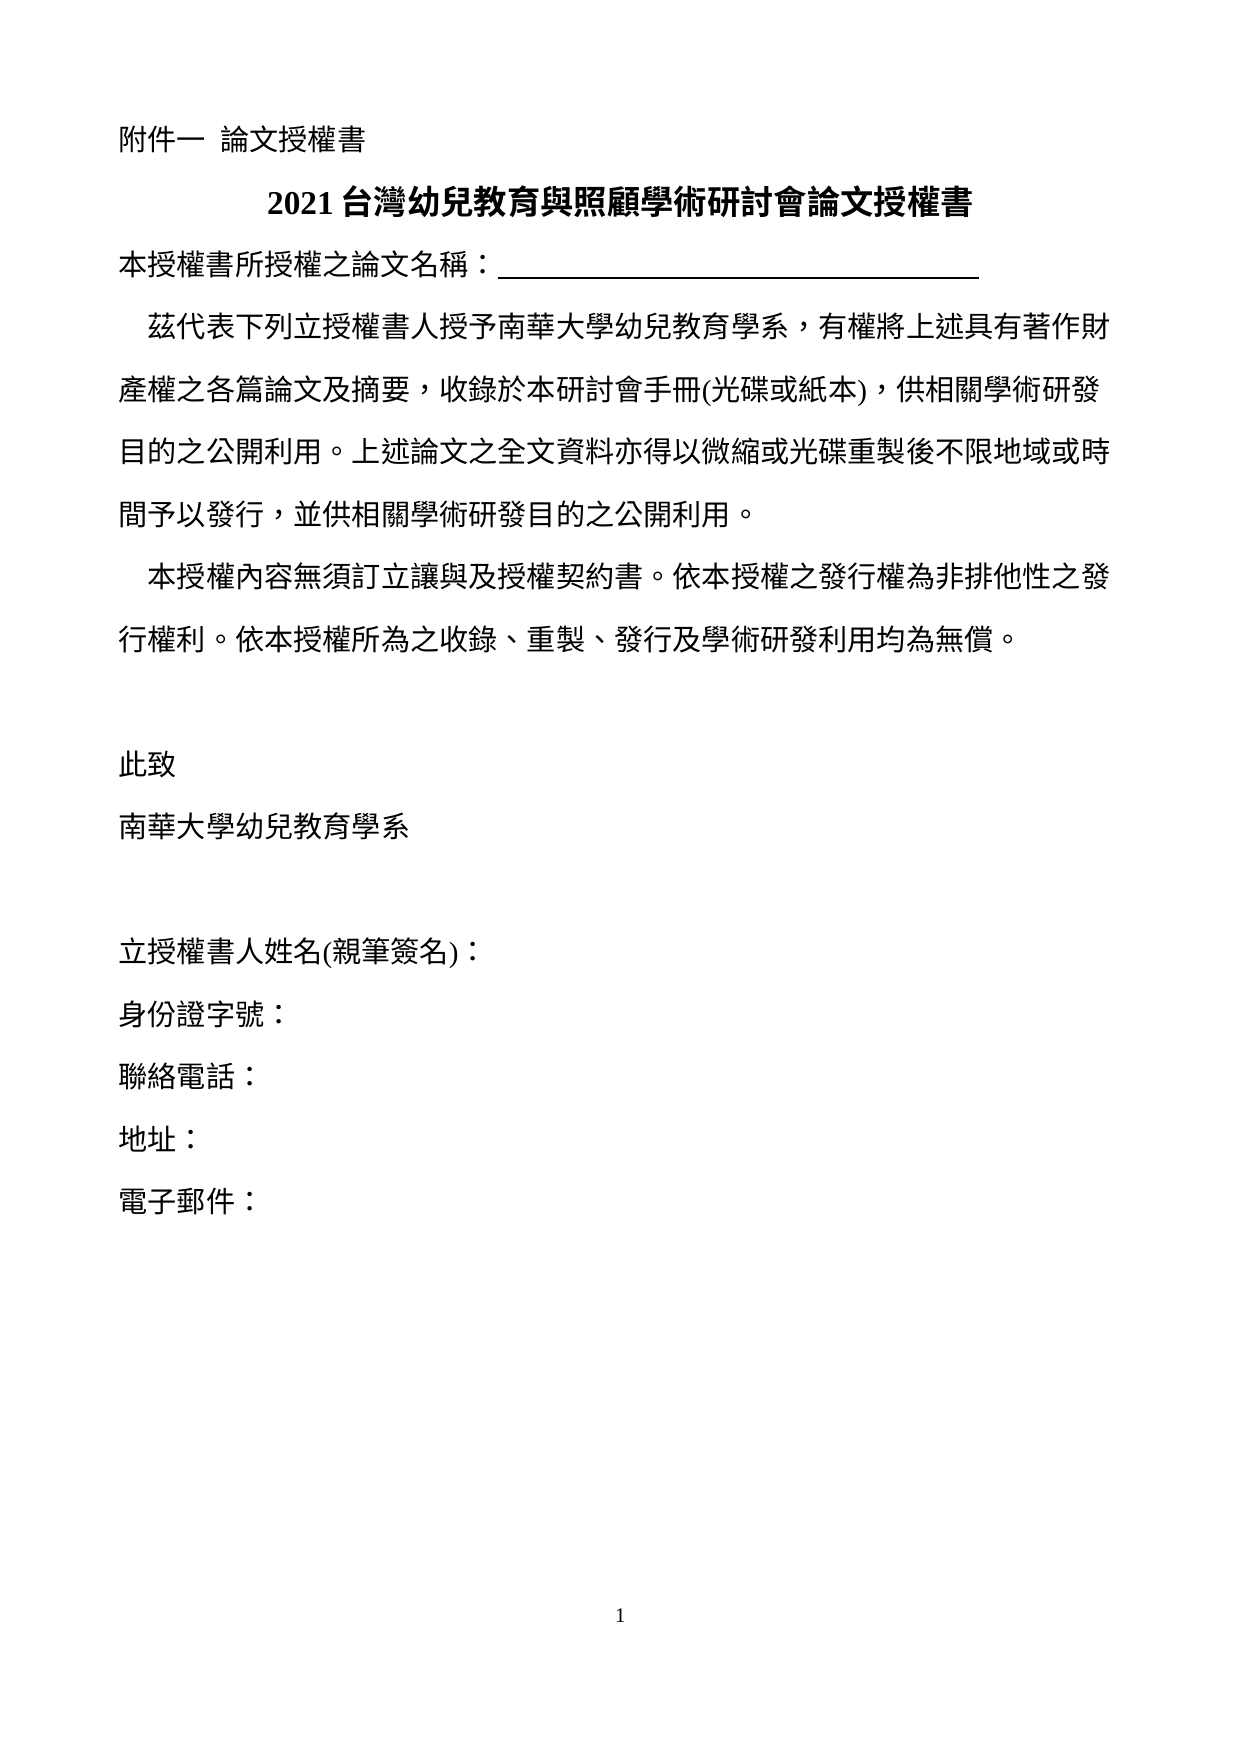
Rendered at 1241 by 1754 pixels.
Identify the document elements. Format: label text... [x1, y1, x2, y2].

text 附件一 論文授權書 [118, 96, 1122, 158]
text 立授權書人姓名(親筆簽名)： [118, 908, 1122, 971]
text 茲代表下列立授權書人授予南華大學幼兒教育學系，有權將上述具有著作財產權之各篇論文及摘要，收錄於本研討會手冊(光碟或紙本)，供相關學術研發目的之公開利用。上述論文之全文資料亦得以微縮或光碟重製後不限地域或時間予以發行，並供相關學術研發目的之公開利用。 [118, 283, 1122, 533]
text 2021台灣幼兒教育與照顧學術研討會論文授權書 [118, 158, 1122, 221]
text 本授權內容無須訂立讓與及授權契約書。依本授權之發行權為非排他性之發行權利。依本授權所為之收錄、重製、發行及學術研發利用均為無償。 [118, 533, 1122, 658]
text 此致 [118, 721, 1122, 783]
text 地址： [118, 1096, 1122, 1158]
text 身份證字號： [118, 971, 1122, 1033]
text 聯絡電話： [118, 1033, 1122, 1096]
text 本授權書所授權之論文名稱： [118, 221, 1122, 283]
text 電子郵件： [118, 1158, 1122, 1221]
text 南華大學幼兒教育學系 [118, 783, 1122, 846]
